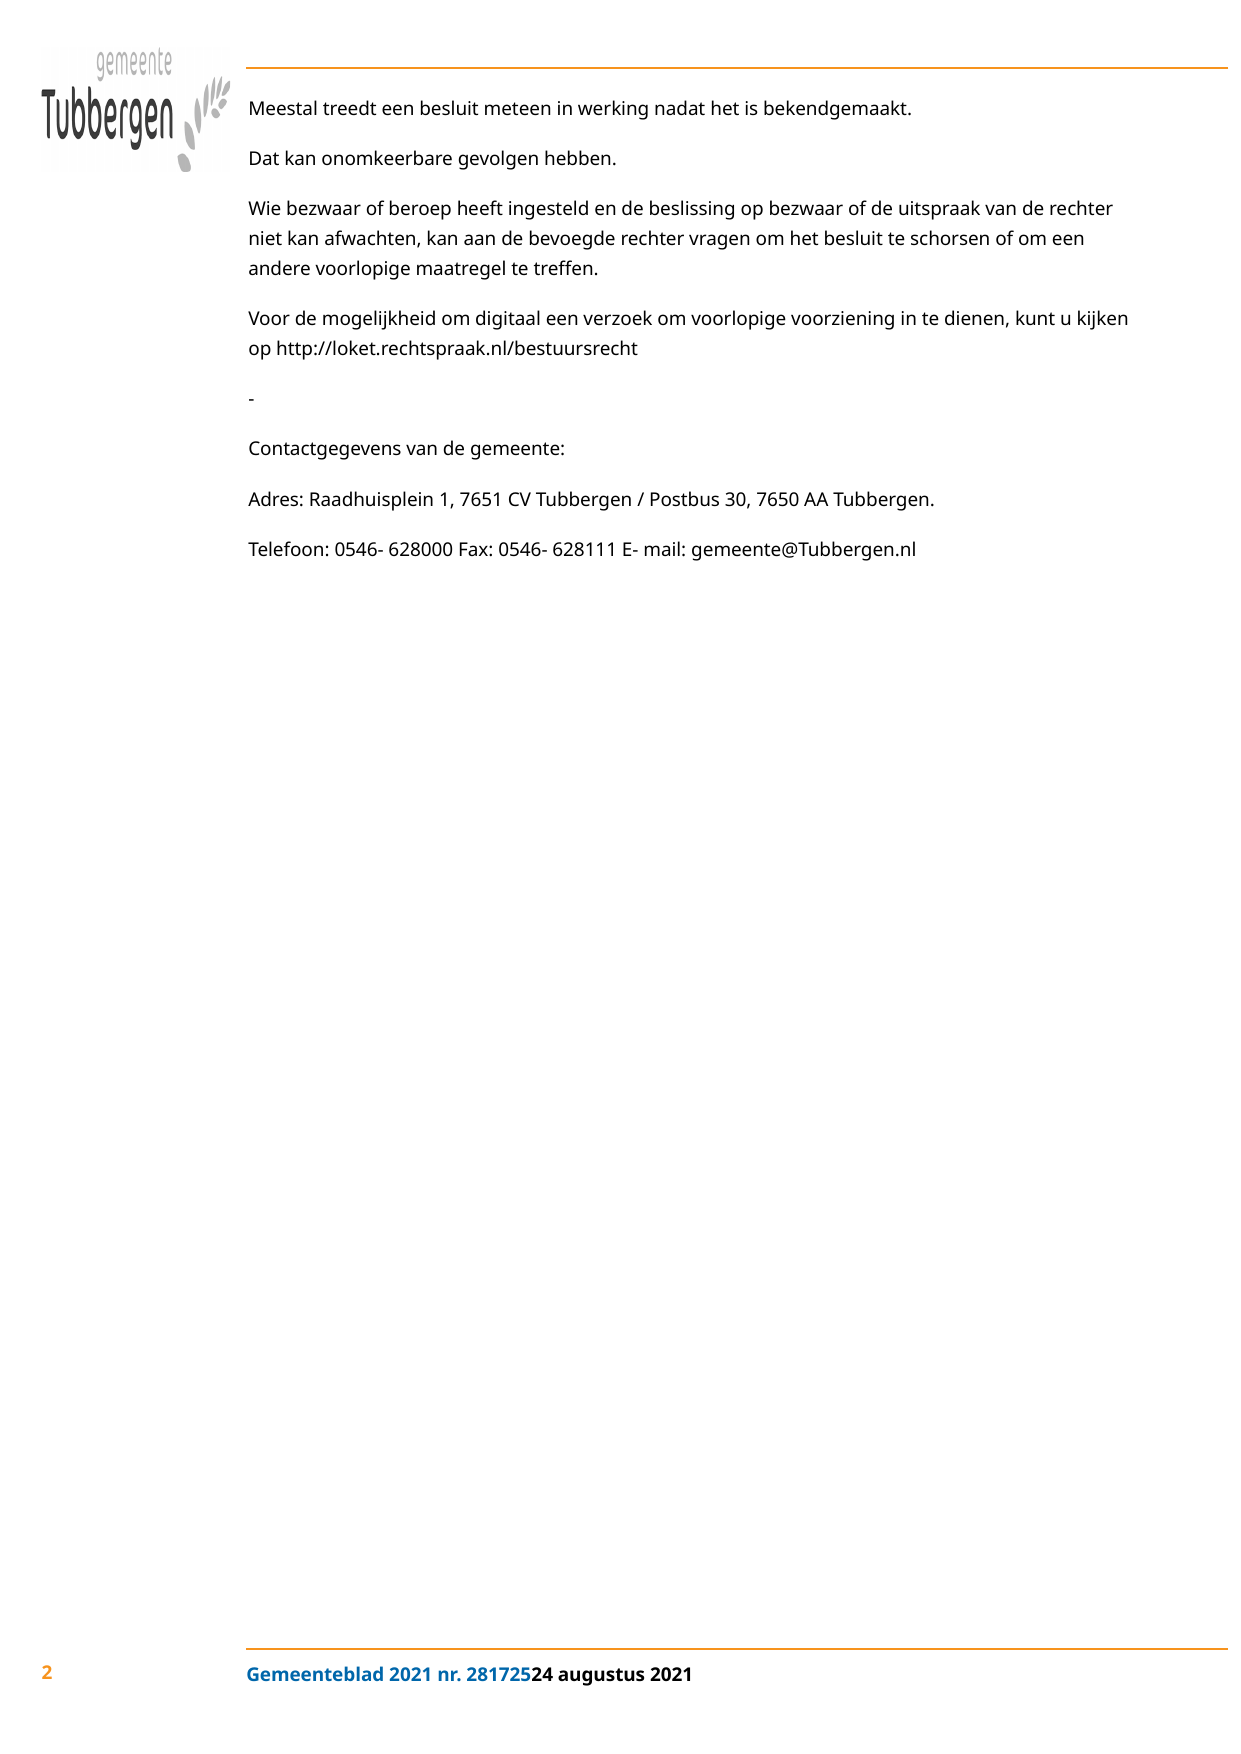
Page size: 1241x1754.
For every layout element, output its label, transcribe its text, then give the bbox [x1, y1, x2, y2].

text Voor de mogelijkheid om digitaal een verzoek om voorlopige voorziening in te dienen, kunt u kijken op http://loket.rechtspraak.nl/bestuursrecht [248, 305, 1152, 361]
text - [248, 385, 1152, 411]
text Telefoon: 0546- 628000 Fax: 0546- 628111 E- mail: gemeente@Tubbergen.nl [248, 536, 1152, 562]
text Meestal treedt een besluit meteen in werking nadat het is bekendgemaakt. [248, 95, 1152, 121]
text Dat kan onomkeerbare gevolgen hebben. [248, 145, 1152, 171]
text Wie bezwaar of beroep heeft ingesteld en de beslissing op bezwaar of de uitspraak van de rechter niet kan afwachten, kan aan de bevoegde rechter vragen om het besluit te schorsen of om een andere voorlopige maatregel te treffen. [248, 196, 1152, 281]
text Adres: Raadhuisplein 1, 7651 CV Tubbergen / Postbus 30, 7650 AA Tubbergen. [248, 486, 1152, 512]
text Contactgegevens van de gemeente: [248, 436, 1152, 461]
picture [41, 47, 231, 172]
